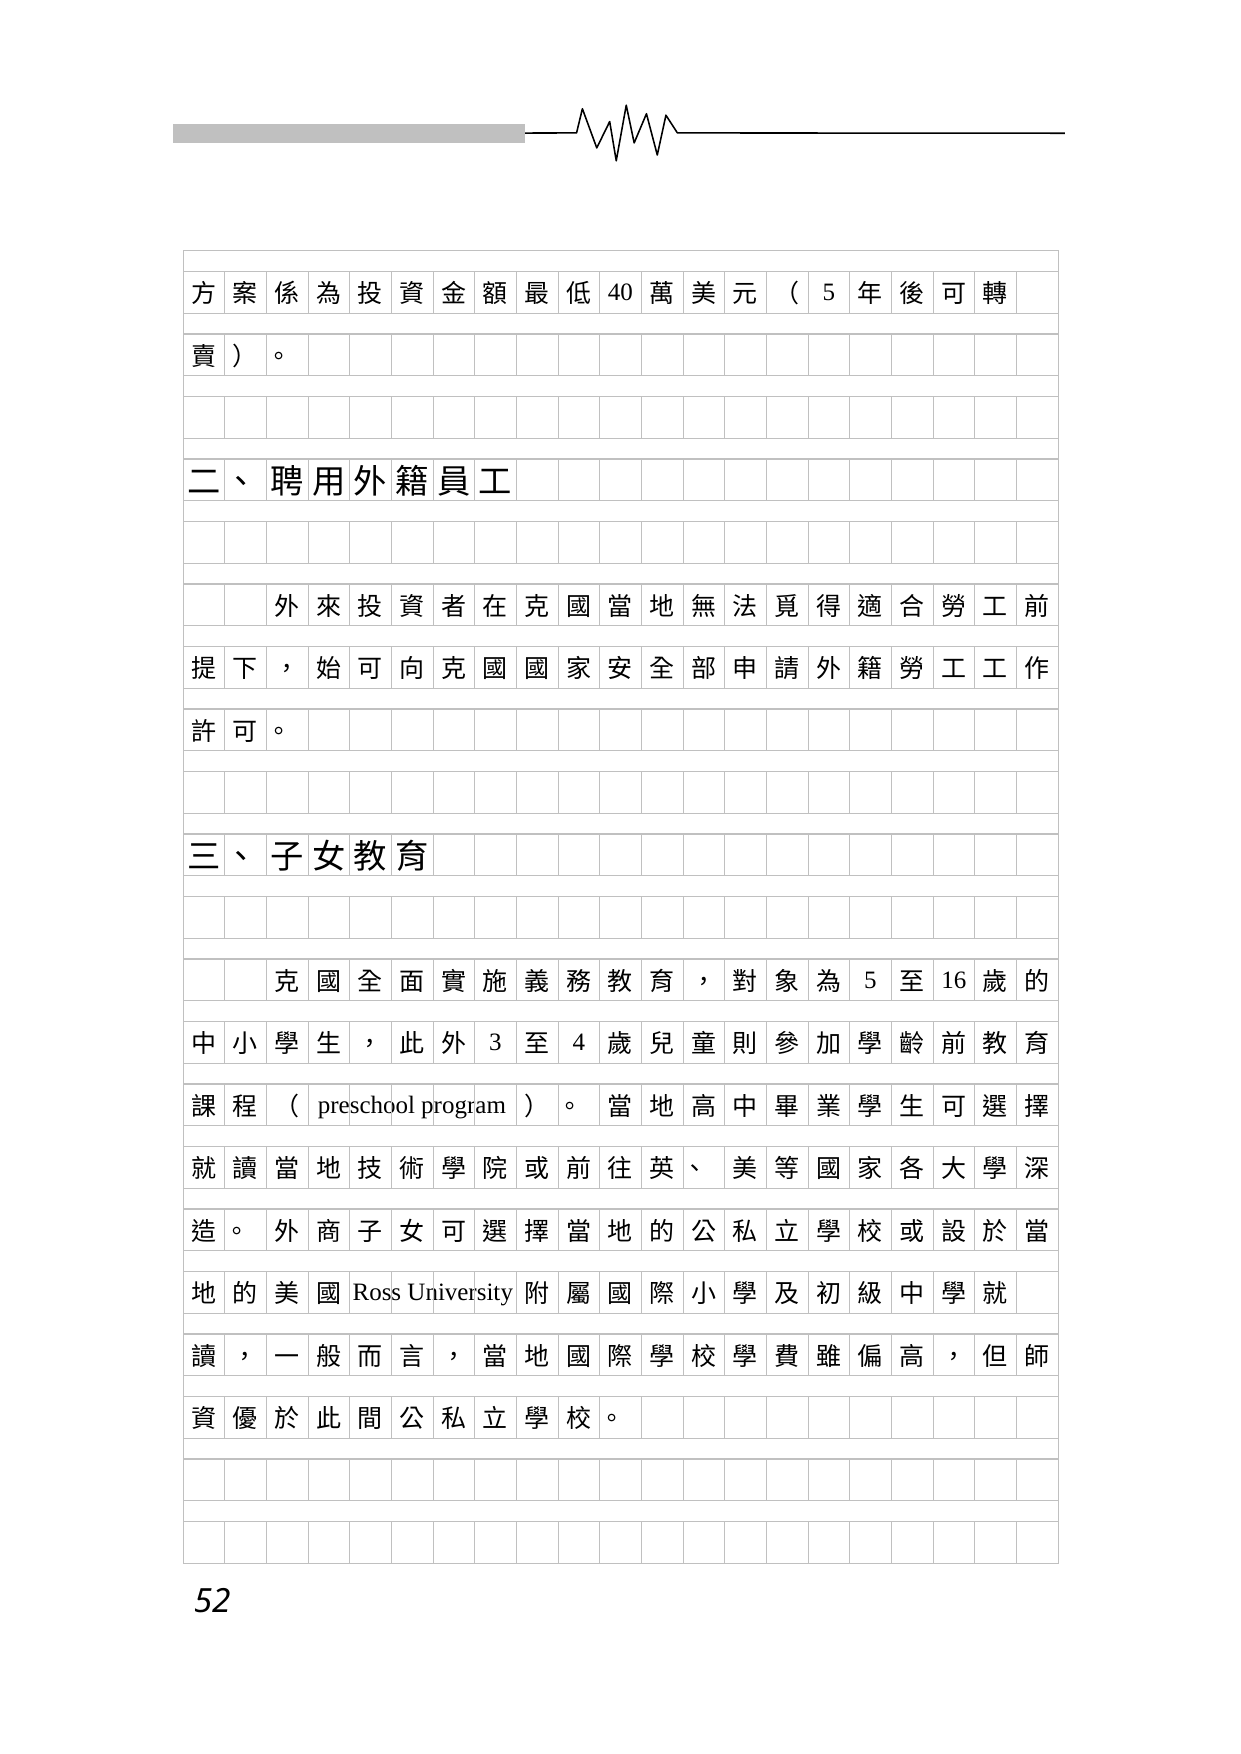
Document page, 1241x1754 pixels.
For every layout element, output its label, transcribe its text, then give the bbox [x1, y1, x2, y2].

text 克國全面實施義務教育，對象為5至16歲的中小學生，此外3至4歲兒童則參加學齡前教育課程（preschool program）。當地高中畢業學生可選擇就讀當地技術學院或前往英、美等國家各大學深造。外商子女可選擇當地的公私立學校或設於當地的美國Ross University附屬國際小學及初級中學就讀，一般而言，當地國際學校學費雖偏高，但師資優於此間公私立學校。 [184, 1314, 1058, 1333]
text 三、子女教育 [309, 835, 349, 875]
text 二、聘用外籍員工 [934, 460, 974, 500]
text 申 [725, 647, 766, 688]
text 部 [684, 647, 724, 688]
text [309, 710, 349, 750]
text 合 [892, 585, 933, 625]
text 二、聘用外籍員工 [642, 460, 683, 500]
text [850, 710, 891, 750]
text 二、聘用外籍員工 [392, 460, 433, 500]
text 二、聘用外籍員工 [809, 460, 849, 500]
text 二、聘用外籍員工 [475, 460, 516, 500]
text [184, 585, 224, 625]
text 前 [1017, 585, 1058, 625]
text 二、聘用外籍員工 [975, 460, 1016, 500]
text 克國全面實施義務教育，對象為5至16歲的中小學生，此外3至4歲兒童則參加學齡前教育課程（preschool program）。當地高中畢業學生可選擇就讀當地技術學院或前往英、美等國家各大學深造。外商子女可選擇當地的公私立學校或設於當地的美國Ross University附屬國際小學及初級中學就讀，一般而言，當地國際學校學費雖偏高，但師資優於此間公私立學校。 [184, 1126, 1058, 1146]
text 二、聘用外籍員工 [225, 460, 266, 500]
text 克國全面實施義務教育，對象為5至16歲的中小學生，此外3至4歲兒童則參加學齡前教育課程（preschool program）。當地高中畢業學生可選擇就讀當地技術學院或前往英、美等國家各大學深造。外商子女可選擇當地的公私立學校或設於當地的美國Ross University附屬國際小學及初級中學就讀，一般而言，當地國際學校學費雖偏高，但師資優於此間公私立學校。 [184, 1064, 1058, 1083]
text 始 [309, 647, 349, 688]
text [517, 710, 558, 750]
text 三、子女教育 [725, 835, 766, 875]
text 三、子女教育 [684, 835, 724, 875]
text 當 [600, 585, 641, 625]
text [892, 710, 933, 750]
text 。 [267, 710, 308, 750]
text [225, 585, 266, 625]
text [809, 710, 849, 750]
text 克國全面實施義務教育，對象為5至16歲的中小學生，此外3至4歲兒童則參加學齡前教育課程（preschool program）。當地高中畢業學生可選擇就讀當地技術學院或前往英、美等國家各大學深造。外商子女可選擇當地的公私立學校或設於當地的美國Ross University附屬國際小學及初級中學就讀，一般而言，當地國際學校學費雖偏高，但師資優於此間公私立學校。 [184, 1376, 1058, 1396]
text 作 [1017, 647, 1058, 688]
text 可 [350, 647, 391, 688]
text 二、聘用外籍員工 [184, 439, 1058, 458]
text 籍 [850, 647, 891, 688]
text 在 [475, 585, 516, 625]
text 二、聘用外籍員工 [1017, 460, 1058, 500]
text [975, 710, 1016, 750]
text 三、子女教育 [600, 835, 641, 875]
text 三、子女教育 [559, 835, 599, 875]
text 三、子女教育 [434, 835, 474, 875]
text 克國全面實施義務教育，對象為5至16歲的中小學生，此外3至4歲兒童則參加學齡前教育課程（preschool program）。當地高中畢業學生可選擇就讀當地技術學院或前往英、美等國家各大學深造。外商子女可選擇當地的公私立學校或設於當地的美國Ross University附屬國際小學及初級中學就讀，一般而言，當地國際學校學費雖偏高，但師資優於此間公私立學校。 [184, 1001, 1058, 1021]
text 克國全面實施義務教育，對象為5至16歲的中小學生，此外3至4歲兒童則參加學齡前教育課程（preschool program）。當地高中畢業學生可選擇就讀當地技術學院或前往英、美等國家各大學深造。外商子女可選擇當地的公私立學校或設於當地的美國Ross University附屬國際小學及初級中學就讀，一般而言，當地國際學校學費雖偏高，但師資優於此間公私立學校。 [184, 1189, 1058, 1208]
text 我國人前往克國商務考察適用該國免簽證待遇，一般停留期限為30天。若想在克國居留工作，必須申請工作許可（Work Permit），雇主需為受僱者向克國國家安全部（Ministry of National Security）提出申請，申請過程需時3週，所需文件除申請書外，尚需良民證、出生證明及愛滋病帶原測試報告。工作許可證規費為每年1,600EC（約折合593美元）。克國投資移民之法源係為「1984年公民法案（Citizenship Act 1984）」規定，目前有「永續成長基金」（Sustainable Growth Fund）及「房地產投資」（Real Estate Investment）兩項方案，前者申請者投資15萬美元即可為本人申請投資公民護照，如為一個家庭共4個成員申請則需19萬5,000美元，後者規定每位申請者投資金額最低需為20萬美元（需於7年後才能轉賣）。克國原有之「房地產投資」方案係為投資金額最低40萬美元（5年後可轉賣）。 [184, 251, 1058, 271]
text 勞 [934, 585, 974, 625]
text 家 [559, 647, 599, 688]
text ， [267, 647, 308, 688]
text 二、聘用外籍員工 [767, 460, 808, 500]
text [600, 710, 641, 750]
text 得 [809, 585, 849, 625]
text [934, 710, 974, 750]
text [725, 710, 766, 750]
text 外 [267, 585, 308, 625]
text 二、聘用外籍員工 [684, 460, 724, 500]
text [684, 710, 724, 750]
text 覓 [767, 585, 808, 625]
text 提 [184, 647, 224, 688]
text [350, 710, 391, 750]
text [475, 710, 516, 750]
text 投 [350, 585, 391, 625]
text [434, 710, 474, 750]
text 國 [559, 585, 599, 625]
text 三、子女教育 [642, 835, 683, 875]
text 法 [725, 585, 766, 625]
text 二、聘用外籍員工 [184, 460, 224, 500]
text 三、子女教育 [809, 835, 849, 875]
text 國 [517, 647, 558, 688]
text 三、子女教育 [184, 835, 224, 875]
text 三、子女教育 [184, 814, 1058, 833]
text 外 [809, 647, 849, 688]
text 克 [434, 647, 474, 688]
text 全 [642, 647, 683, 688]
text 二、聘用外籍員工 [892, 460, 933, 500]
text 工 [975, 647, 1016, 688]
text 來 [309, 585, 349, 625]
text 三、子女教育 [475, 835, 516, 875]
text 工 [934, 647, 974, 688]
text 二、聘用外籍員工 [434, 460, 474, 500]
text [559, 710, 599, 750]
text 三、子女教育 [934, 835, 974, 875]
text [1017, 710, 1058, 750]
text 二、聘用外籍員工 [517, 460, 558, 500]
text 三、子女教育 [225, 835, 266, 875]
text 安 [600, 647, 641, 688]
text [767, 710, 808, 750]
text [642, 710, 683, 750]
text 資 [392, 585, 433, 625]
text 我國人前往克國商務考察適用該國免簽證待遇，一般停留期限為30天。若想在克國居留工作，必須申請工作許可（Work Permit），雇主需為受僱者向克國國家安全部（Ministry of National Security）提出申請，申請過程需時3週，所需文件除申請書外，尚需良民證、出生證明及愛滋病帶原測試報告。工作許可證規費為每年1,600EC（約折合593美元）。克國投資移民之法源係為「1984年公民法案（Citizenship Act 1984）」規定，目前有「永續成長基金」（Sustainable Growth Fund）及「房地產投資」（Real Estate Investment）兩項方案，前者申請者投資15萬美元即可為本人申請投資公民護照，如為一個家庭共4個成員申請則需19萬5,000美元，後者規定每位申請者投資金額最低需為20萬美元（需於7年後才能轉賣）。克國原有之「房地產投資」方案係為投資金額最低40萬美元（5年後可轉賣）。 [184, 314, 1058, 333]
text 二、聘用外籍員工 [725, 460, 766, 500]
text 工 [975, 585, 1016, 625]
text 二、聘用外籍員工 [350, 460, 391, 500]
text 二、聘用外籍員工 [850, 460, 891, 500]
text 三、子女教育 [892, 835, 933, 875]
text 二、聘用外籍員工 [600, 460, 641, 500]
text 地 [642, 585, 683, 625]
text [184, 626, 1058, 646]
text 可 [225, 710, 266, 750]
text 勞 [892, 647, 933, 688]
text 克國全面實施義務教育，對象為5至16歲的中小學生，此外3至4歲兒童則參加學齡前教育課程（preschool program）。當地高中畢業學生可選擇就讀當地技術學院或前往英、美等國家各大學深造。外商子女可選擇當地的公私立學校或設於當地的美國Ross University附屬國際小學及初級中學就讀，一般而言，當地國際學校學費雖偏高，但師資優於此間公私立學校。 [184, 1251, 1058, 1271]
text [392, 710, 433, 750]
text 許 [184, 710, 224, 750]
text 三、子女教育 [767, 835, 808, 875]
text 克國全面實施義務教育，對象為5至16歲的中小學生，此外3至4歲兒童則參加學齡前教育課程（preschool program）。當地高中畢業學生可選擇就讀當地技術學院或前往英、美等國家各大學深造。外商子女可選擇當地的公私立學校或設於當地的美國Ross University附屬國際小學及初級中學就讀，一般而言，當地國際學校學費雖偏高，但師資優於此間公私立學校。 [184, 939, 1058, 958]
text 國 [475, 647, 516, 688]
text 三、子女教育 [350, 835, 391, 875]
text 三、子女教育 [850, 835, 891, 875]
text 三、子女教育 [975, 835, 1016, 875]
text 三、子女教育 [1017, 835, 1058, 875]
text 者 [434, 585, 474, 625]
text 三、子女教育 [392, 835, 433, 875]
text [184, 564, 1058, 583]
text 三、子女教育 [517, 835, 558, 875]
text 無 [684, 585, 724, 625]
text 二、聘用外籍員工 [309, 460, 349, 500]
text [184, 689, 1058, 708]
text 二、聘用外籍員工 [267, 460, 308, 500]
text 克 [517, 585, 558, 625]
text 二、聘用外籍員工 [559, 460, 599, 500]
text 請 [767, 647, 808, 688]
text 向 [392, 647, 433, 688]
text 三、子女教育 [267, 835, 308, 875]
text 下 [225, 647, 266, 688]
text 適 [850, 585, 891, 625]
